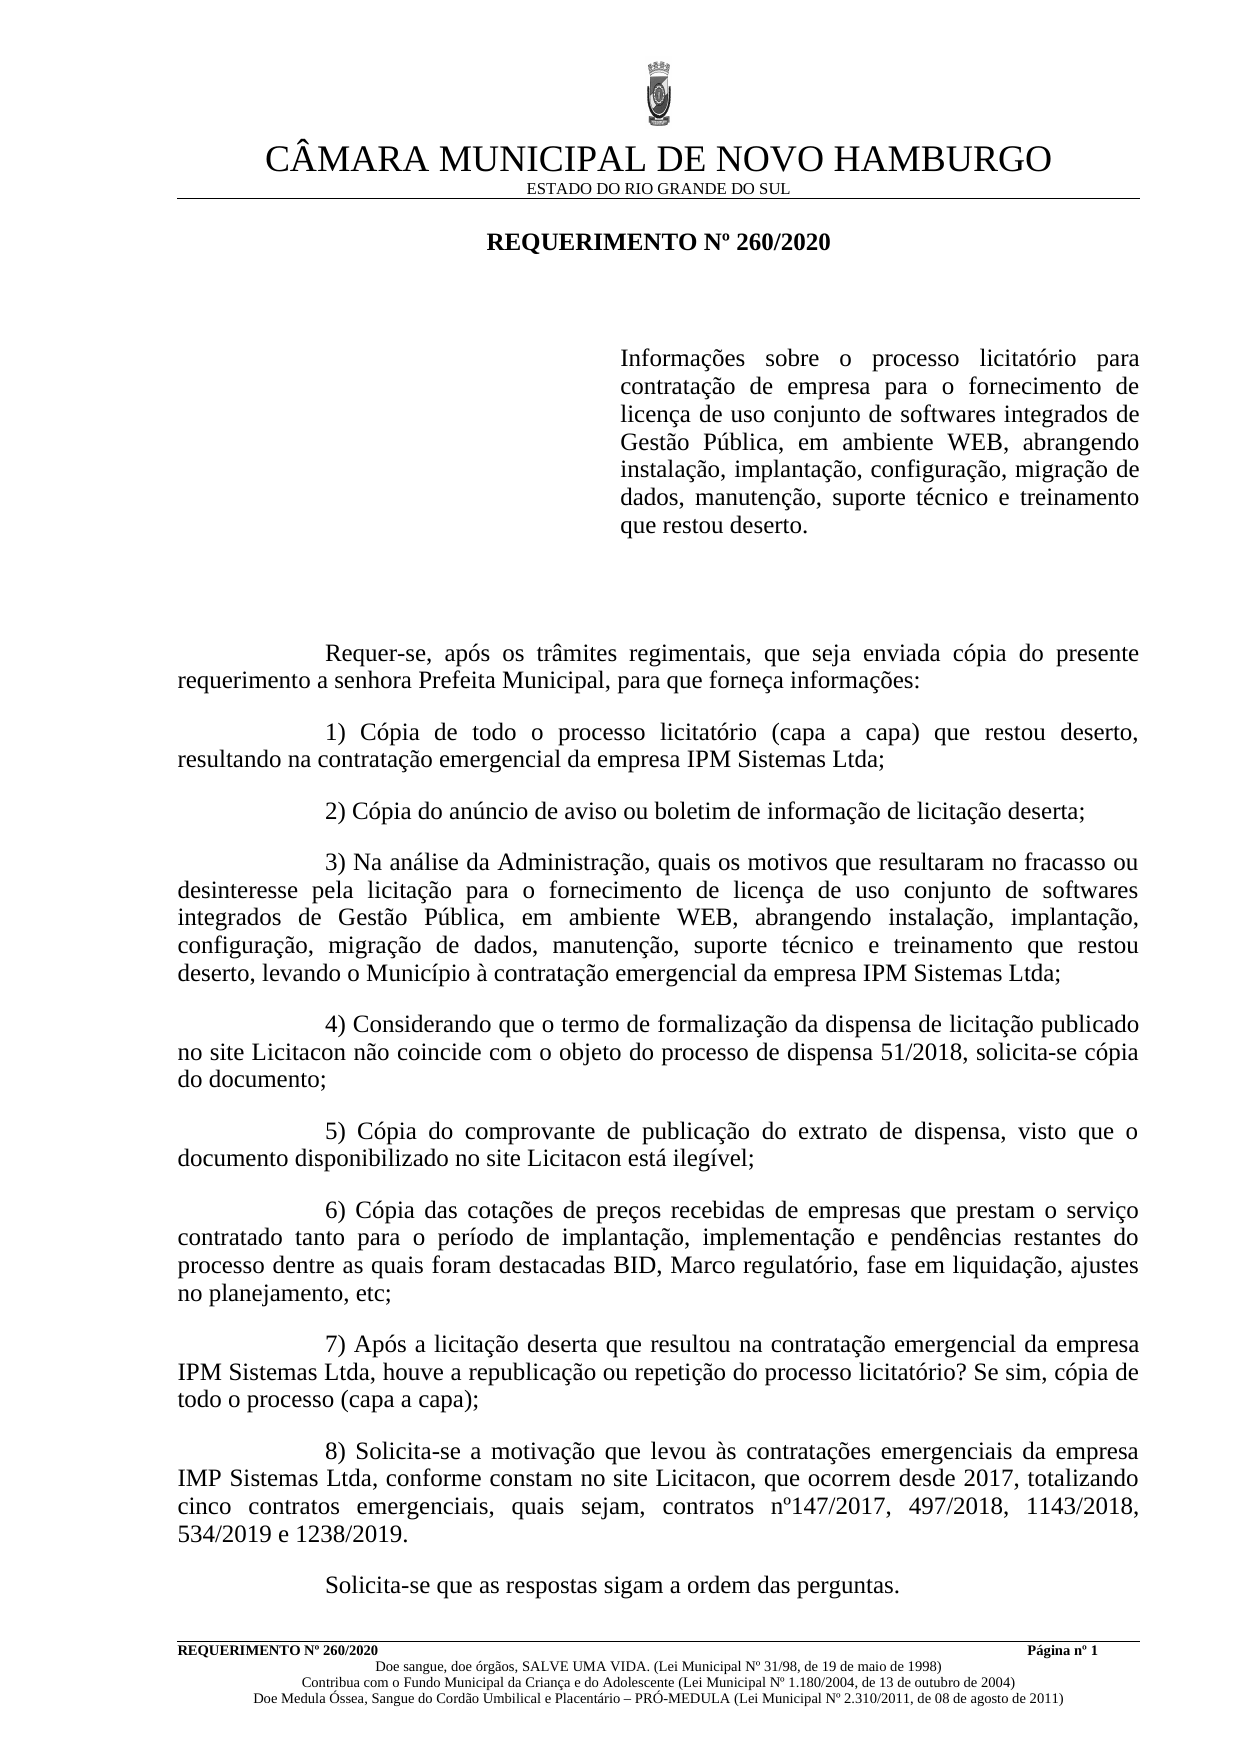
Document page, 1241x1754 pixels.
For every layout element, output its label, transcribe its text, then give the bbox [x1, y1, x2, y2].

text 3) Na análise da Administração, quais os motivos que resultaram no fracasso ou desinteresse pela licitação para o fornecimento de licença de uso conjunto de softwares integrados de Gestão Pública, em ambiente WEB, abrangendo instalação, implantação, configuração, migração de dados, manutenção, suporte técnico e treinamento que restou deserto, levando o Município à contratação emergencial da empresa IPM Sistemas Ltda; [177, 848, 1140, 987]
text 2) Cópia do anúncio de aviso ou boletim de informação de licitação deserta; [177, 797, 1140, 824]
text 8) Solicita-se a motivação que levou às contratações emergenciais da empresa IMP Sistemas Ltda, conforme constam no site Licitacon, que ocorrem desde 2017, totalizando cinco contratos emergenciais, quais sejam, contratos nº147/2017, 497/2018, 1143/2018, 534/2019 e 1238/2019. [177, 1437, 1140, 1548]
text Requer-se, após os trâmites regimentais, que seja enviada cópia do presente requerimento a senhora Prefeita Municipal, para que forneça informações: [177, 639, 1140, 694]
text 1) Cópia de todo o processo licitatório (capa a capa) que restou deserto, resultando na contratação emergencial da empresa IPM Sistemas Ltda; [177, 718, 1140, 773]
text 4) Considerando que o termo de formalização da dispensa de licitação publicado no site Licitacon não coincide com o objeto do processo de dispensa 51/2018, solicita-se cópia do documento; [177, 1010, 1140, 1093]
text 7) Após a licitação deserta que resultou na contratação emergencial da empresa IPM Sistemas Ltda, houve a republicação ou repetição do processo licitatório? Se sim, cópia de todo o processo (capa a capa); [177, 1330, 1140, 1413]
text 6) Cópia das cotações de preços recebidas de empresas que prestam o serviço contratado tanto para o período de implantação, implementação e pendências restantes do processo dentre as quais foram destacadas BID, Marco regulatório, fase em liquidação, ajustes no planejamento, etc; [177, 1196, 1140, 1307]
text 5) Cópia do comprovante de publicação do extrato de dispensa, visto que o documento disponibilizado no site Licitacon está ilegível; [177, 1117, 1140, 1172]
text REQUERIMENTO Nº 260/2020 [177, 228, 1140, 256]
text Informações sobre o processo licitatório para contratação de empresa para o fornecimento de licença de uso conjunto de softwares integrados de Gestão Pública, em ambiente WEB, abrangendo instalação, implantação, configuração, migração de dados, manutenção, suporte técnico e treinamento que restou deserto. [620, 344, 1140, 538]
text Solicita-se que as respostas sigam a ordem das perguntas. [177, 1571, 1140, 1599]
